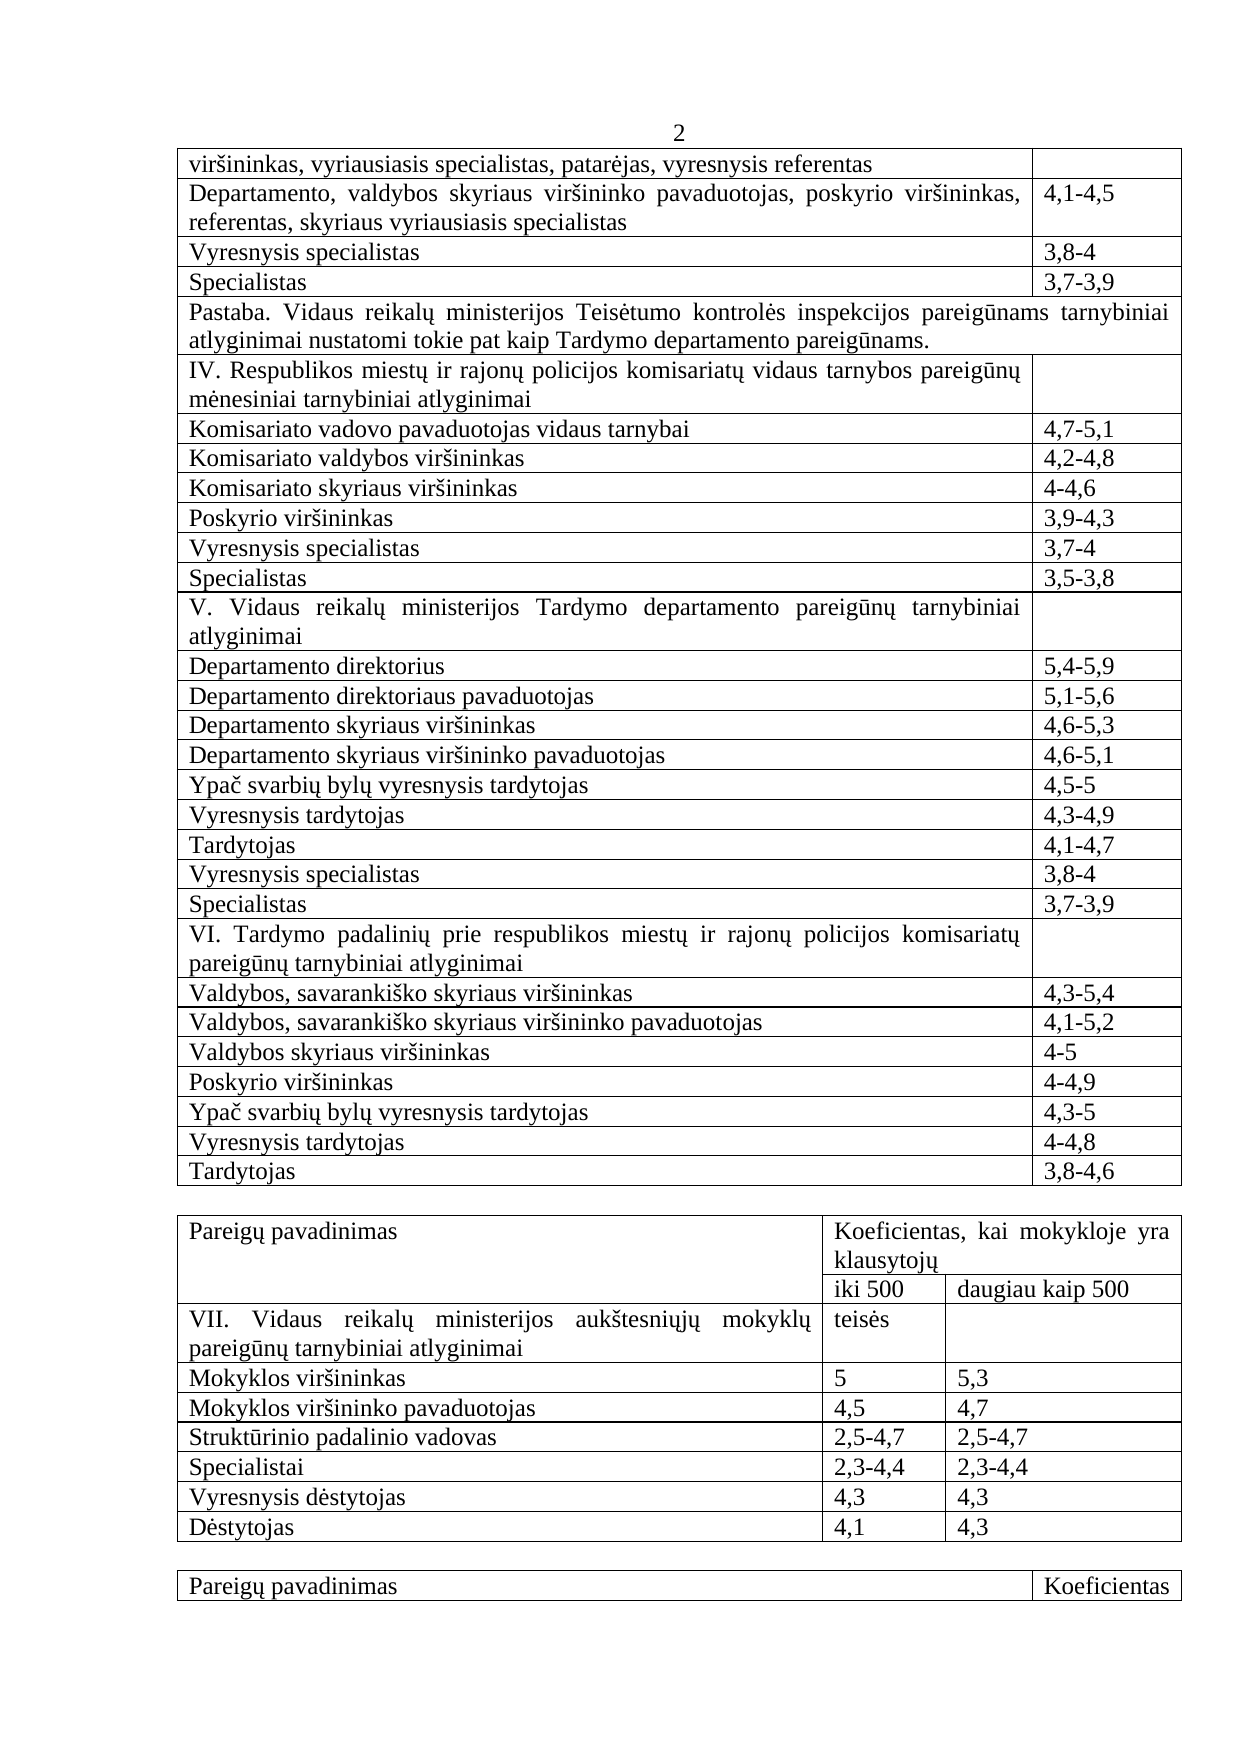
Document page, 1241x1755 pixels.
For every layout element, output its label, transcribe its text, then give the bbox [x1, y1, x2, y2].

table_cell 4,1 [823, 1512, 945, 1541]
table_cell 4,1-5,2 [1033, 1008, 1181, 1036]
table_cell Valdybos skyriaus viršininkas [178, 1037, 1032, 1066]
table_cell Tardytojas [178, 1156, 1032, 1185]
table_cell Ypač svarbių bylų vyresnysis tardytojas [178, 770, 1032, 799]
table_cell 4-4,8 [1033, 1127, 1181, 1155]
table_cell 4,6-5,1 [1033, 740, 1181, 769]
table_cell [946, 1304, 1181, 1362]
table_cell 3,8-4,6 [1033, 1156, 1181, 1185]
table_cell 2,3-4,4 [946, 1452, 1181, 1481]
table_cell 4,5-5 [1033, 770, 1181, 799]
table_cell Vyresnysis tardytojas [178, 1127, 1032, 1155]
table_cell V. Vidaus reikalų ministerijos Tardymo departamento pareigūnų tarnybiniai atlyginimai [178, 593, 1032, 650]
table_cell 4,3-5,4 [1033, 978, 1181, 1006]
table_cell 3,5-3,8 [1033, 563, 1181, 591]
table_cell Komisariato skyriaus viršininkas [178, 473, 1032, 502]
table_cell 3,8-4 [1033, 237, 1181, 266]
table_cell 4,2-4,8 [1033, 444, 1181, 472]
table_cell 3,7-3,9 [1033, 267, 1181, 296]
table_cell Tardytojas [178, 830, 1032, 858]
table_cell Specialistai [178, 1452, 822, 1481]
table_cell 4-4,6 [1033, 473, 1181, 502]
table_cell [1033, 355, 1181, 413]
table_cell 2,3-4,4 [823, 1452, 945, 1481]
table_cell 4,3 [946, 1482, 1181, 1511]
table_cell 4,6-5,3 [1033, 711, 1181, 739]
table_header Pareigų pavadinimas [178, 1216, 822, 1303]
table_cell 5,3 [946, 1363, 1181, 1392]
table_cell Vyresnysis tardytojas [178, 800, 1032, 829]
table_cell Specialistas [178, 563, 1032, 591]
table_cell 3,8-4 [1033, 860, 1181, 888]
table_cell Departamento direktoriaus pavaduotojas [178, 681, 1032, 709]
table_cell 4-5 [1033, 1037, 1181, 1066]
table_cell viršininkas, vyriausiasis specialistas, patarėjas, vyresnysis referentas [178, 149, 1032, 177]
table_cell Departamento skyriaus viršininkas [178, 711, 1032, 739]
table_cell Komisariato valdybos viršininkas [178, 444, 1032, 472]
table_cell Vyresnysis specialistas [178, 860, 1032, 888]
table_cell IV. Respublikos miestų ir rajonų policijos komisariatų vidaus tarnybos pareigūnų mėnesiniai tarnybiniai atlyginimai [178, 355, 1032, 413]
table_cell Poskyrio viršininkas [178, 1067, 1032, 1096]
table_cell Vyresnysis dėstytojas [178, 1482, 822, 1511]
table_cell Ypač svarbių bylų vyresnysis tardytojas [178, 1097, 1032, 1126]
table_cell 2,5-4,7 [823, 1423, 945, 1451]
table_cell Mokyklos viršininko pavaduotojas [178, 1393, 822, 1421]
table_cell 5,1-5,6 [1033, 681, 1181, 709]
table_cell Specialistas [178, 267, 1032, 296]
table_cell 4,3 [946, 1512, 1181, 1541]
table_cell teisės [823, 1304, 945, 1362]
table_cell Departamento direktorius [178, 651, 1032, 680]
table_cell Vyresnysis specialistas [178, 237, 1032, 266]
table_cell Valdybos, savarankiško skyriaus viršininko pavaduotojas [178, 1008, 1032, 1036]
table_cell Struktūrinio padalinio vadovas [178, 1423, 822, 1451]
table_cell iki 500 [823, 1275, 945, 1303]
table_header Pareigų pavadinimas [178, 1571, 1032, 1600]
table_cell Departamento, valdybos skyriaus viršininko pavaduotojas, poskyrio viršininkas, referentas, skyriaus vyriausiasis specialistas [178, 179, 1032, 236]
table_cell Valdybos, savarankiško skyriaus viršininkas [178, 978, 1032, 1006]
table_cell 3,7-3,9 [1033, 889, 1181, 918]
table_cell Pastaba. Vidaus reikalų ministerijos Teisėtumo kontrolės inspekcijos pareigūnams tarnybiniai atlyginimai nustatomi tokie pat kaip Tardymo departamento pareigūnams. [178, 297, 1181, 354]
table_cell VII. Vidaus reikalų ministerijos aukštesniųjų mokyklų pareigūnų tarnybiniai atlyginimai [178, 1304, 822, 1362]
table_cell 4,1-4,7 [1033, 830, 1181, 858]
table_cell 3,9-4,3 [1033, 503, 1181, 532]
table_cell daugiau kaip 500 [946, 1275, 1181, 1303]
table_cell 5 [823, 1363, 945, 1392]
table_cell Komisariato vadovo pavaduotojas vidaus tarnybai [178, 414, 1032, 442]
table_cell 4-4,9 [1033, 1067, 1181, 1096]
table_cell 4,7-5,1 [1033, 414, 1181, 442]
table_cell 4,5 [823, 1393, 945, 1421]
table_cell 3,7-4 [1033, 533, 1181, 562]
table_cell Dėstytojas [178, 1512, 822, 1541]
table_cell 5,4-5,9 [1033, 651, 1181, 680]
table_cell 4,3-4,9 [1033, 800, 1181, 829]
table_cell 4,3-5 [1033, 1097, 1181, 1126]
table_cell 2,5-4,7 [946, 1423, 1181, 1451]
table_header Koeficientas, kai mokykloje yra klausytojų [823, 1216, 1181, 1273]
table_cell Mokyklos viršininkas [178, 1363, 822, 1392]
table_cell VI. Tardymo padalinių prie respublikos miestų ir rajonų policijos komisariatų pareigūnų tarnybiniai atlyginimai [178, 919, 1032, 977]
table_cell 4,7 [946, 1393, 1181, 1421]
table_cell Specialistas [178, 889, 1032, 918]
table_cell [1033, 593, 1181, 650]
table_cell Departamento skyriaus viršininko pavaduotojas [178, 740, 1032, 769]
table_cell [1033, 919, 1181, 977]
table_cell Vyresnysis specialistas [178, 533, 1032, 562]
table_cell 4,1-4,5 [1033, 179, 1181, 236]
table_cell Poskyrio viršininkas [178, 503, 1032, 532]
table_cell [1033, 149, 1181, 177]
table_header Koeficientas [1033, 1571, 1181, 1600]
table_cell 4,3 [823, 1482, 945, 1511]
